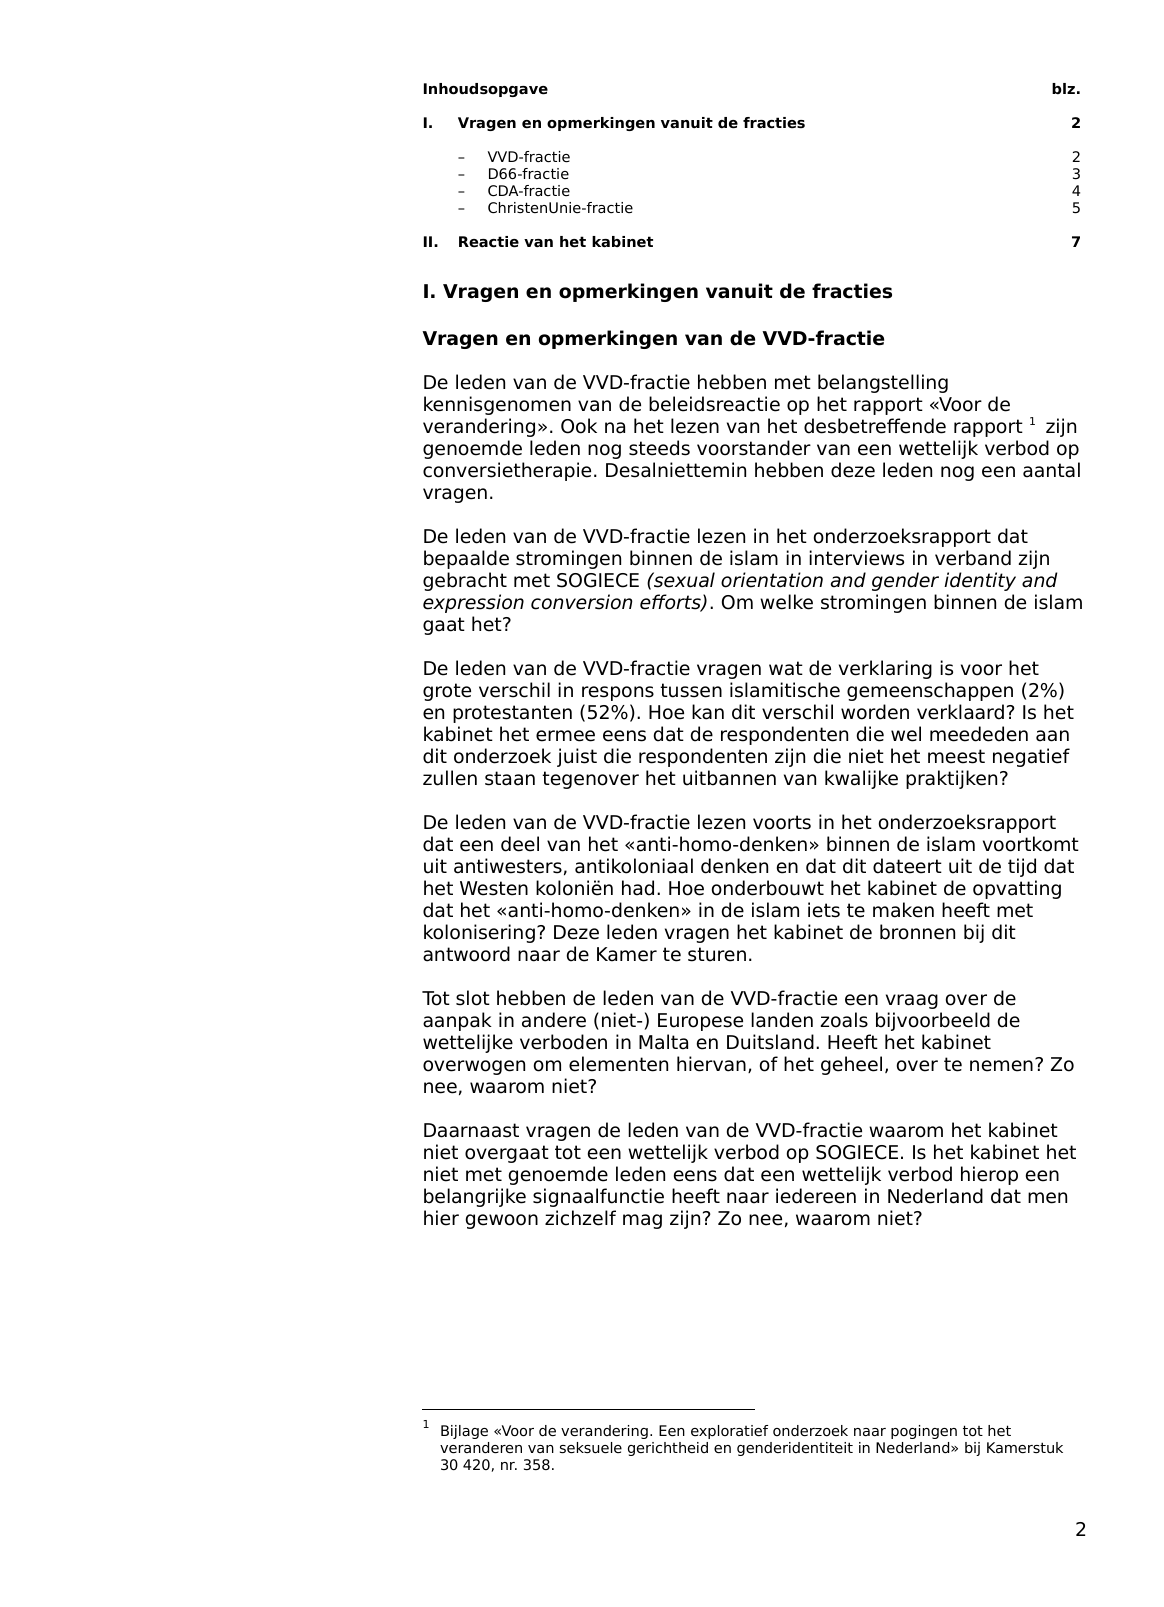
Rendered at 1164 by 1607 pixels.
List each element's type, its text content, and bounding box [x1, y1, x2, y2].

text De leden van de VVD-fractie hebben met belangstelling kennisgenomen van de beleidsreactie op het rapport «Voor de verandering». Ook na het lezen van het desbetreffende rapport zijn genoemde leden nog steeds voorstander van een wettelijk verbod op conversietherapie. Desalniettemin hebben deze leden nog een aantal vragen. [422, 372, 1087, 504]
table_cell Vragen en opmerkingen vanuit de fracties [452, 115, 1027, 132]
table_cell – [452, 149, 481, 166]
text De leden van de VVD-fractie vragen wat de verklaring is voor het grote verschil in respons tussen islamitische gemeenschappen (2%) en protestanten (52%). Hoe kan dit verschil worden verklaard? Is het kabinet het ermee eens dat de respondenten die wel meededen aan dit onderzoek juist die respondenten zijn die niet het meest negatief zullen staan tegenover het uitbannen van kwalijke praktijken? [422, 658, 1087, 790]
table_cell [422, 98, 452, 115]
table_cell [422, 149, 452, 166]
table_cell ChristenUnie-fractie [481, 200, 1027, 217]
subtitle Vragen en opmerkingen van de VVD-fractie [422, 328, 1087, 350]
table_cell [422, 217, 452, 234]
text Bijlage «Voor de verandering. Een exploratief onderzoek naar pogingen tot het veranderen van seksuele gerichtheid en genderidentiteit in Nederland» bij Kamerstuk 30 420, nr. 358. [422, 1418, 1087, 1474]
table_cell [1028, 217, 1087, 234]
table_cell [422, 166, 452, 183]
table_cell 2 [1028, 149, 1087, 166]
table_cell I. [422, 115, 452, 132]
table_header Inhoudsopgave [422, 81, 1027, 98]
table_cell 2 [1028, 115, 1087, 132]
table_cell [481, 132, 1027, 149]
table_cell VVD-fractie [481, 149, 1027, 166]
text Tot slot hebben de leden van de VVD-fractie een vraag over de aanpak in andere (niet-) Europese landen zoals bijvoorbeeld de wettelijke verboden in Malta en Duitsland. Heeft het kabinet overwogen om elementen hiervan, of het geheel, over te nemen? Zo nee, waarom niet? [422, 988, 1087, 1098]
table_cell [481, 98, 1027, 115]
table_cell [422, 200, 452, 217]
table_cell [452, 98, 481, 115]
table_cell – [452, 200, 481, 217]
text De leden van de VVD-fractie lezen in het onderzoeksrapport dat bepaalde stromingen binnen de islam in interviews in verband zijn gebracht met SOGIECE (sexual orientation and gender identity and expression conversion efforts). Om welke stromingen binnen de islam gaat het? [422, 526, 1087, 636]
table_cell Reactie van het kabinet [452, 234, 1027, 251]
table_cell [1028, 98, 1087, 115]
table_cell [452, 132, 481, 149]
table_cell [422, 183, 452, 200]
table_header blz. [1028, 81, 1087, 98]
table_cell D66-fractie [481, 166, 1027, 183]
table_cell 7 [1028, 234, 1087, 251]
table_cell 3 [1028, 166, 1087, 183]
table_cell 4 [1028, 183, 1087, 200]
subtitle I. Vragen en opmerkingen vanuit de fracties [422, 281, 1087, 303]
table_cell II. [422, 234, 452, 251]
table_cell – [452, 166, 481, 183]
table_cell [481, 217, 1027, 234]
table_cell [1028, 132, 1087, 149]
text De leden van de VVD-fractie lezen voorts in het onderzoeksrapport dat een deel van het «anti-homo-denken» binnen de islam voortkomt uit antiwesters, antikoloniaal denken en dat dit dateert uit de tijd dat het Westen koloniën had. Hoe onderbouwt het kabinet de opvatting dat het «anti-homo-denken» in de islam iets te maken heeft met kolonisering? Deze leden vragen het kabinet de bronnen bij dit antwoord naar de Kamer te sturen. [422, 812, 1087, 966]
text Daarnaast vragen de leden van de VVD-fractie waarom het kabinet niet overgaat tot een wettelijk verbod op SOGIECE. Is het kabinet het niet met genoemde leden eens dat een wettelijk verbod hierop een belangrijke signaalfunctie heeft naar iedereen in Nederland dat men hier gewoon zichzelf mag zijn? Zo nee, waarom niet? [422, 1120, 1087, 1230]
table_cell CDA-fractie [481, 183, 1027, 200]
table_cell [422, 132, 452, 149]
table_cell – [452, 183, 481, 200]
table_cell 5 [1028, 200, 1087, 217]
table_cell [452, 217, 481, 234]
